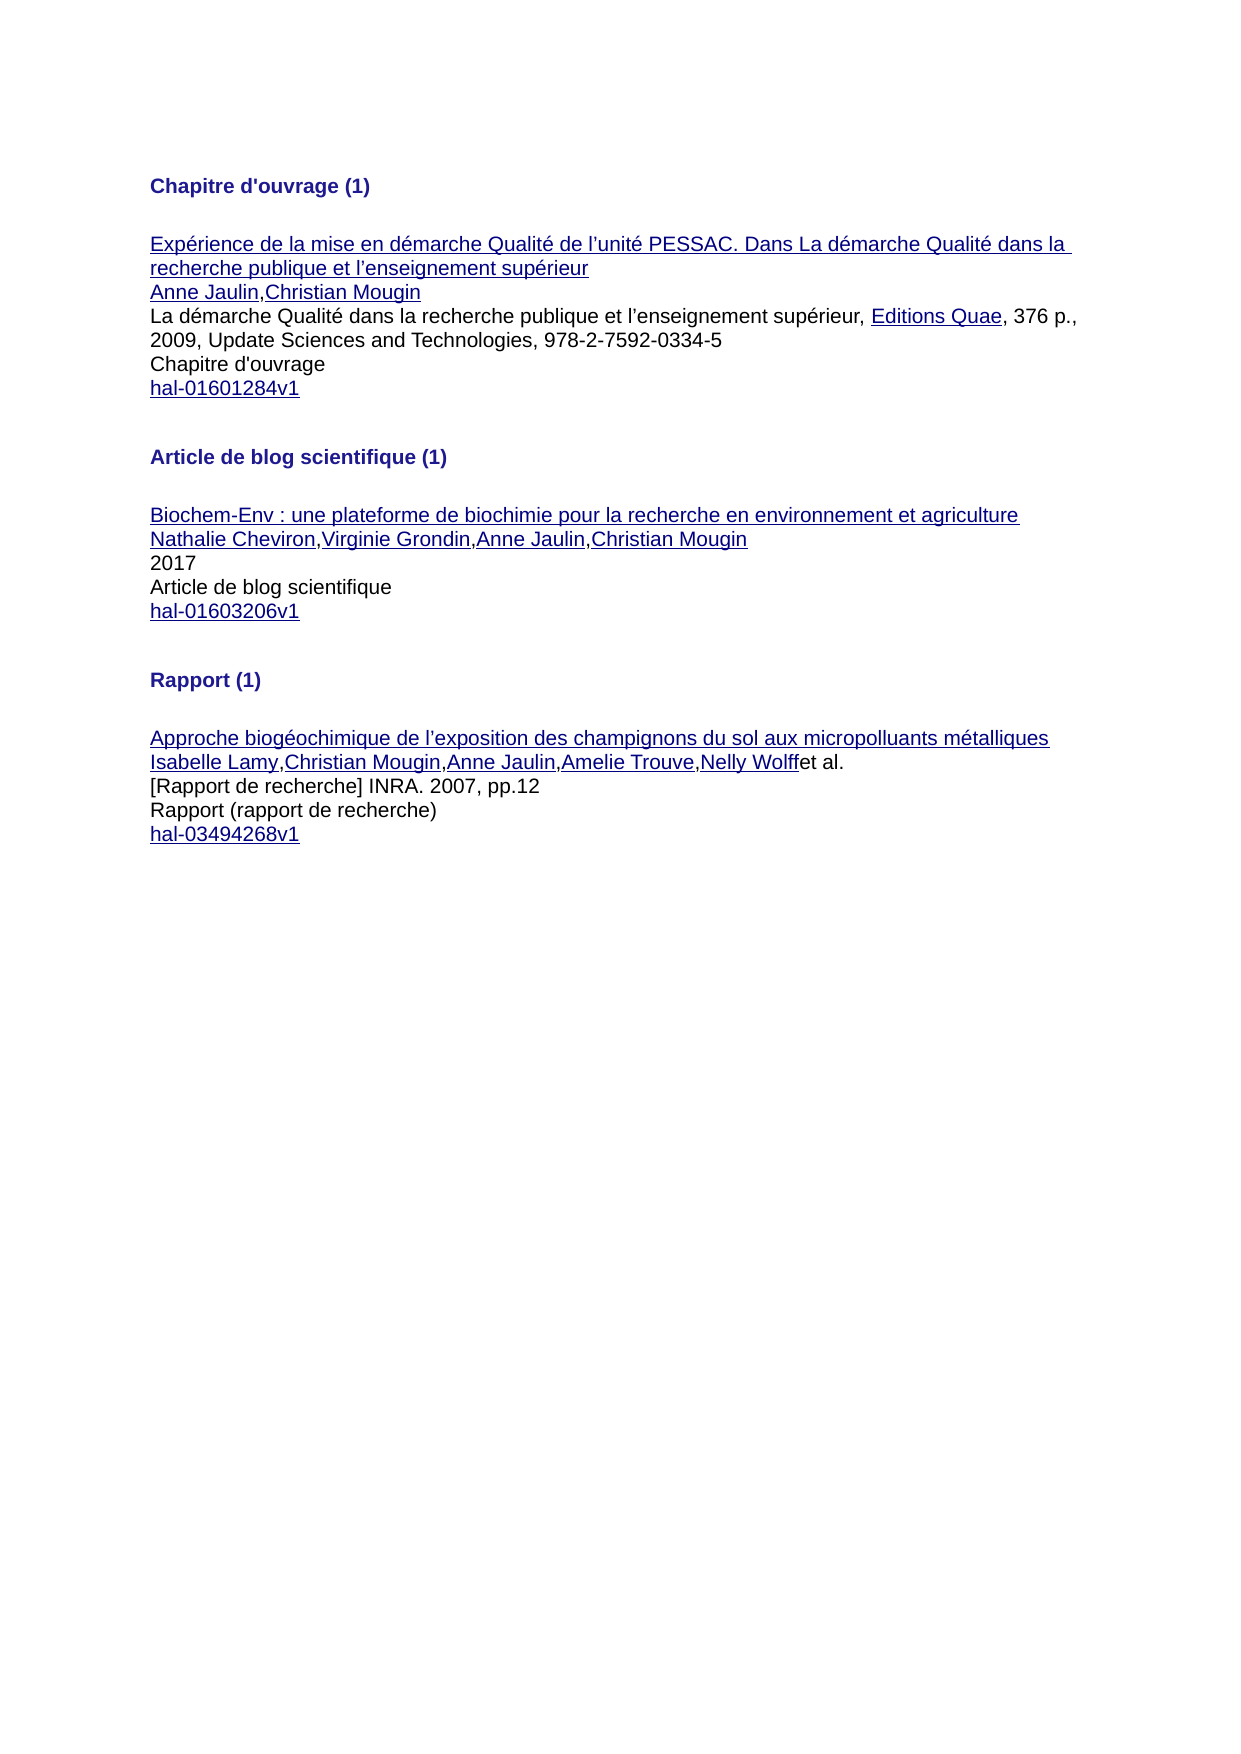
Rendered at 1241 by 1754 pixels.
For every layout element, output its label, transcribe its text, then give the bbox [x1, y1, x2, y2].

subtitle Chapitre d'ouvrage (1) [150, 174, 1090, 198]
table_header Expérience de la mise en démarche Qualité de l’unité PESSAC. Dans La démarche Qualité dans la recherche publique et l’enseignement supérieur Anne Jaulin,Christian Mougin La démarche Qualité dans la recherche publique et l’enseignement supérieur, Editions Quae, 376 p., 2009, Update Sciences and Technologies, 978-2-7592-0334-5 Chapitre d'ouvrage hal-01601284v1 [150, 232, 1090, 400]
table_header Approche biogéochimique de l’exposition des champignons du sol aux micropolluants métalliques Isabelle Lamy,Christian Mougin,Anne Jaulin,Amelie Trouve,Nelly Wolffet al. [Rapport de recherche] INRA. 2007, pp.12 Rapport (rapport de recherche) hal-03494268v1 [150, 726, 1090, 846]
subtitle Rapport (1) [150, 668, 1090, 692]
table_header Biochem-Env : une plateforme de biochimie pour la recherche en environnement et agriculture Nathalie Cheviron,Virginie Grondin,Anne Jaulin,Christian Mougin 2017 Article de blog scientifique hal-01603206v1 [150, 503, 1090, 623]
subtitle Article de blog scientifique (1) [150, 445, 1090, 469]
